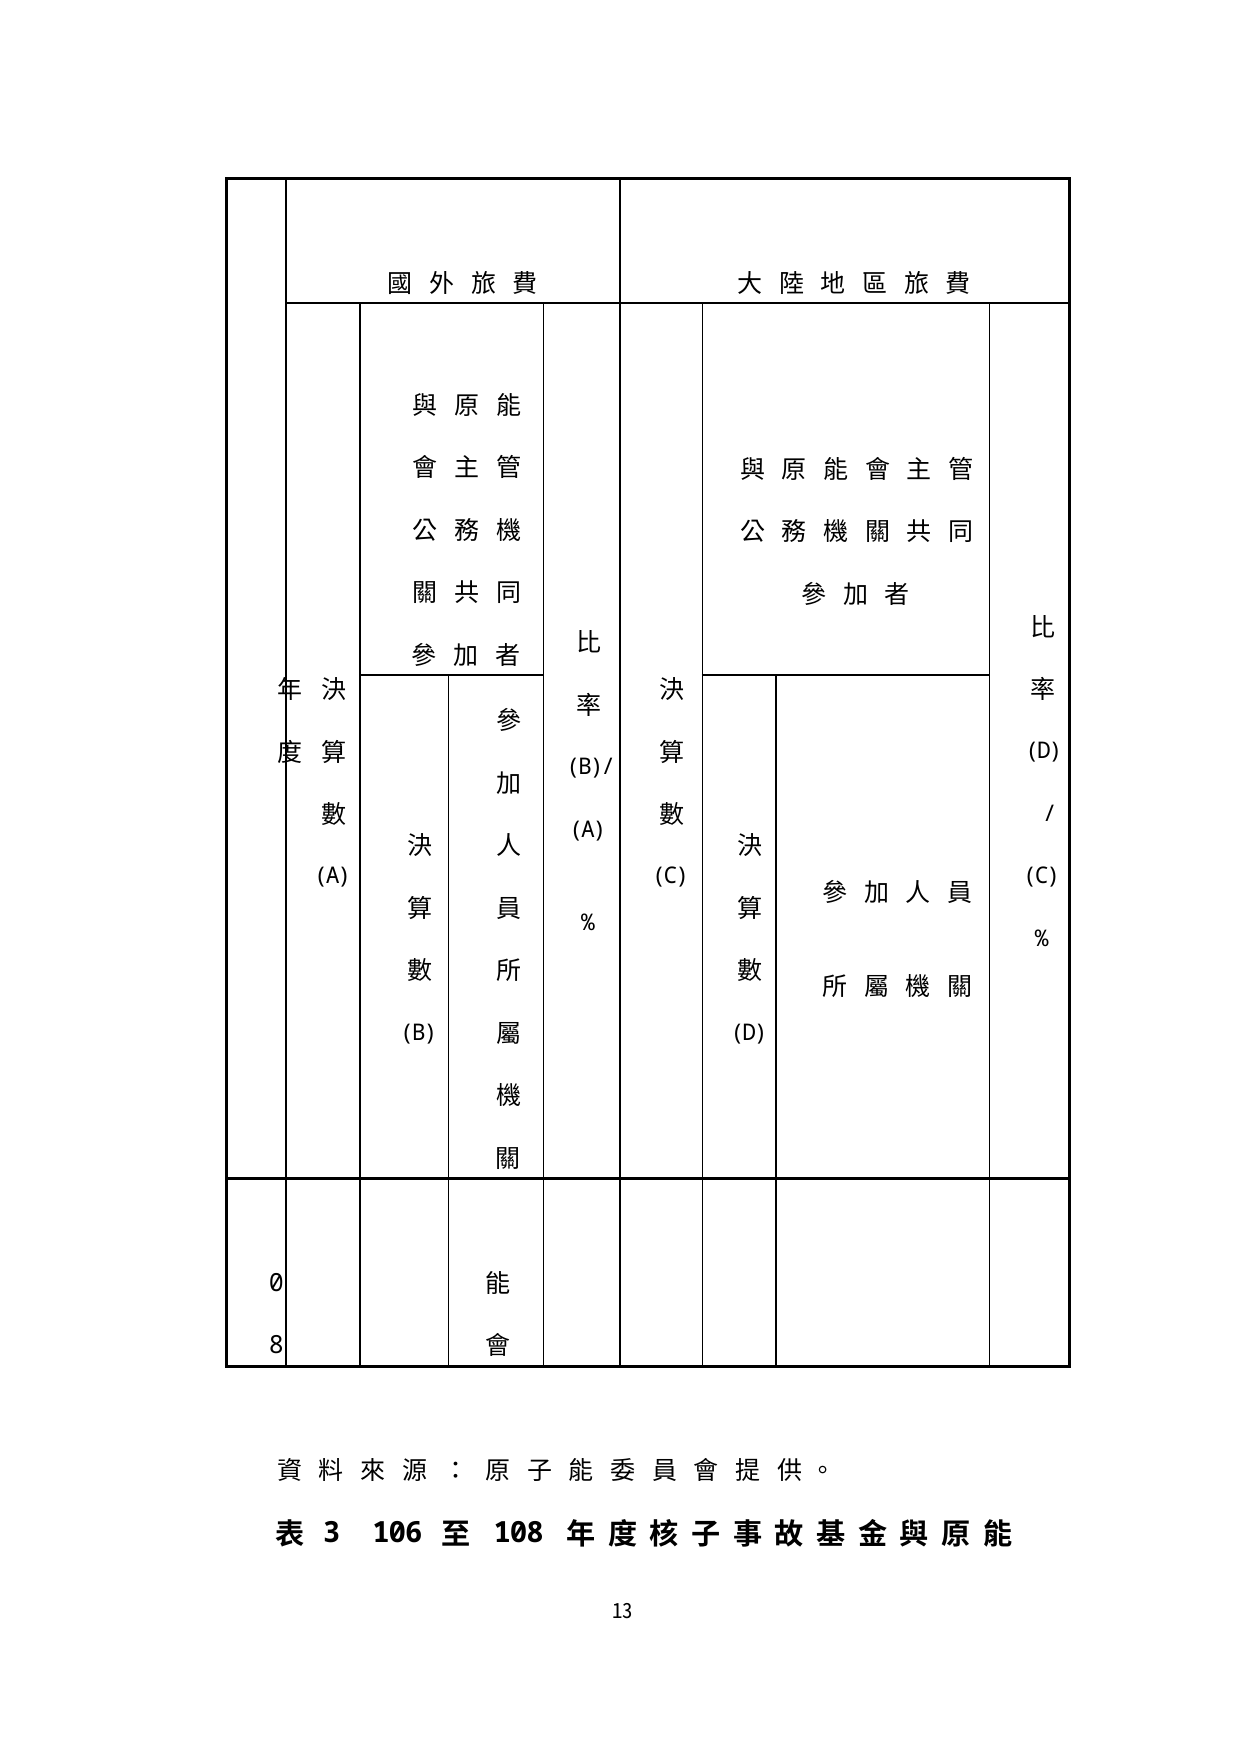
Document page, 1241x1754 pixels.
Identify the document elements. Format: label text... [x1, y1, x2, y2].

table_cell 能會 [449, 1180, 543, 1365]
table_cell [544, 1180, 619, 1365]
table_header 大陸地區旅費 [621, 180, 1068, 302]
text 表3 106至108年度核子事故基金與原能 [228, 1490, 1018, 1552]
table_cell 與原能會主管公務機關共同參加者 [703, 304, 989, 674]
table_cell 參加人員所屬機關 [449, 676, 543, 1177]
table_cell 參加人員 所屬機關 [777, 676, 989, 1177]
table_cell 決算數(D) [703, 676, 775, 1177]
table_header 國外旅費 [287, 180, 619, 302]
table_cell 與原能會主管公務機關共同參加者 [361, 304, 543, 674]
table_header 年度 [228, 180, 285, 1177]
table_cell 決算數(C) [621, 304, 702, 1177]
table_cell 決算數(B) [361, 676, 448, 1177]
table_cell [287, 1180, 359, 1365]
table_cell [361, 1180, 448, 1365]
table_cell [990, 1180, 1068, 1365]
text 資料來源：原子能委員會提供。 [224, 1427, 1018, 1490]
table_cell [703, 1180, 775, 1365]
table_cell - [777, 1180, 989, 1365]
table_cell 決算數(A) [287, 304, 359, 1177]
table_cell 比率(D)/(C) % [990, 304, 1068, 1177]
table_cell [621, 1180, 702, 1365]
table_cell 08 [228, 1180, 285, 1365]
table_cell 比率(B)/(A) % [544, 304, 619, 1177]
